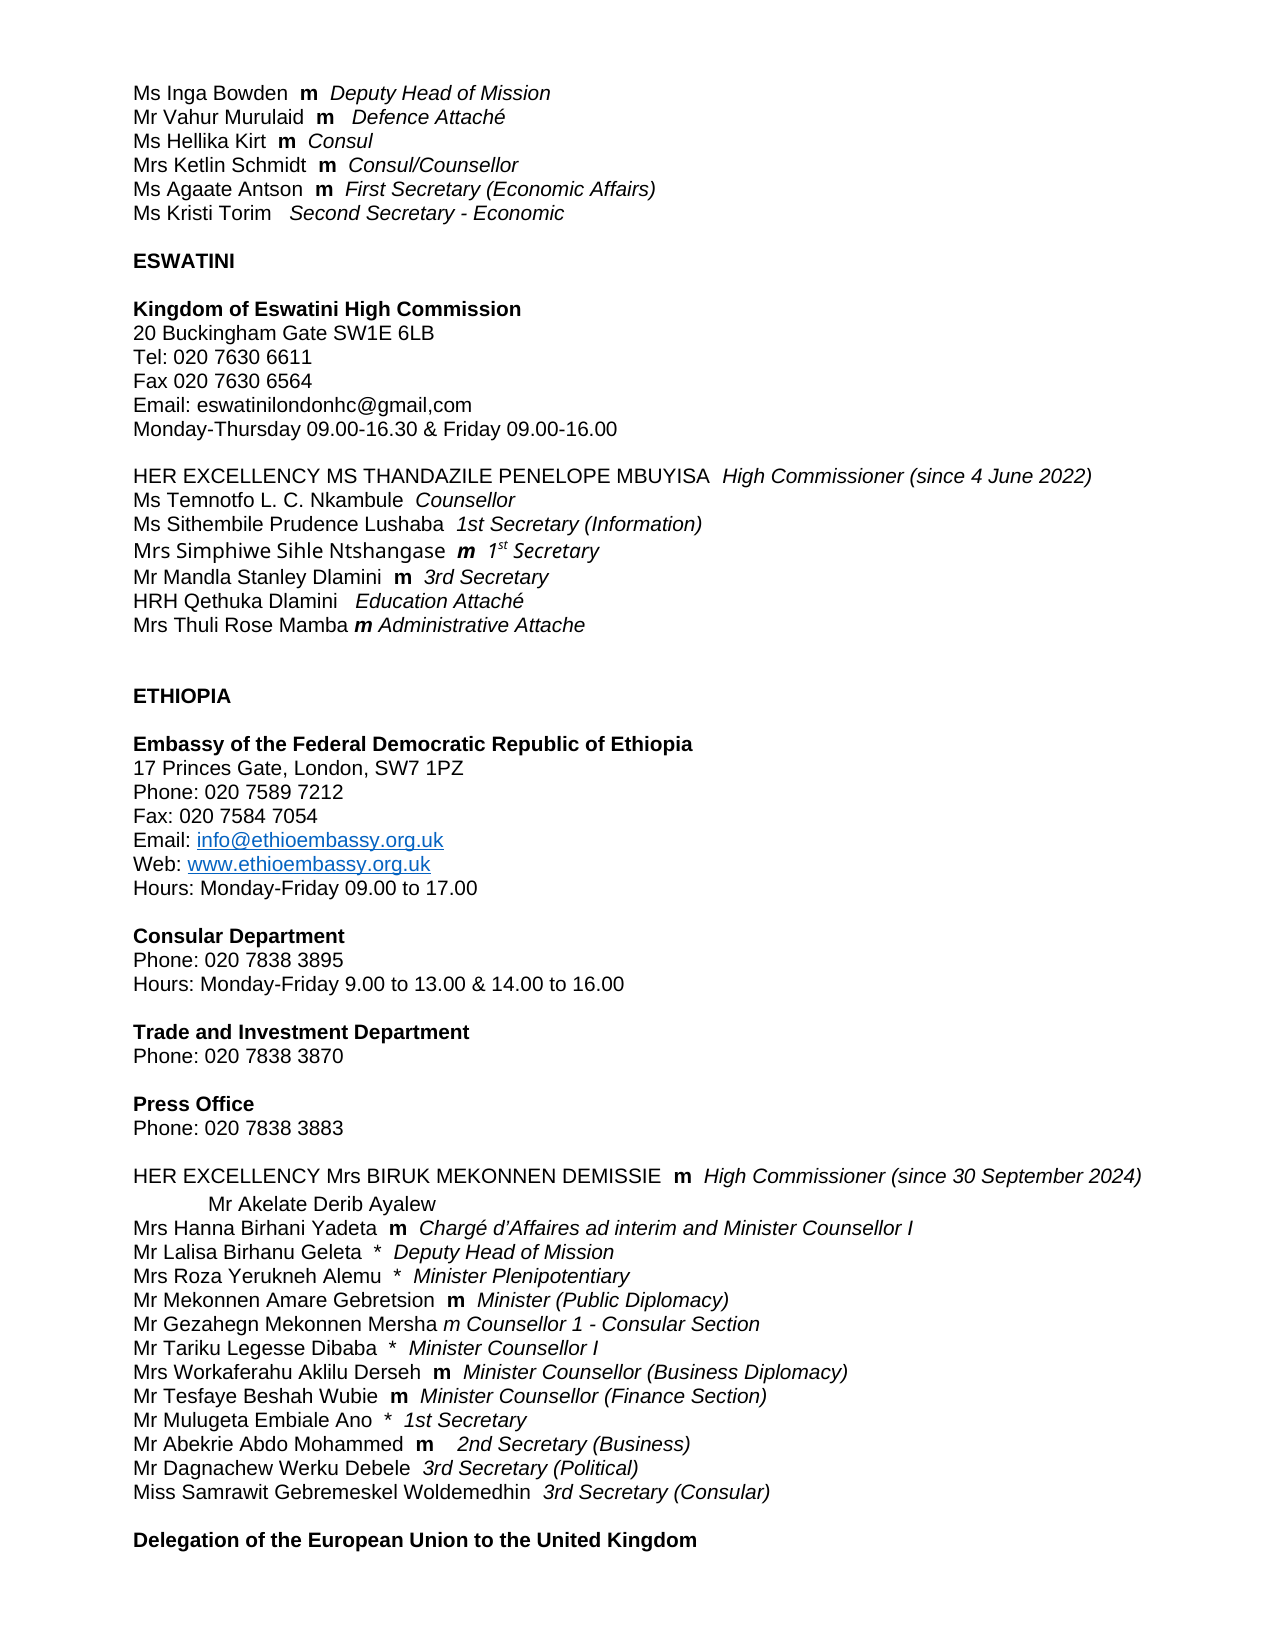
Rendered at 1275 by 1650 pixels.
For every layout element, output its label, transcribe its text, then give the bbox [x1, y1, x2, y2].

text Mr Mekonnen Amare Gebretsion m Minister (Public Diplomacy) [133, 1288, 1181, 1312]
text Ms Kristi Torim Second Secretary - Economic [133, 201, 1181, 225]
text Mrs Simphiwe Sihle Ntshangase m 1st Secretary [133, 536, 1181, 564]
text Ms Hellika Kirt m Consul [133, 129, 1181, 153]
text Ms Inga Bowden m Deputy Head of Mission [133, 81, 1181, 105]
text Mrs Workaferahu Aklilu Derseh m Minister Counsellor (Business Diplomacy) [133, 1360, 1181, 1384]
subtitle Kingdom of Eswatini High Commission [133, 297, 1181, 321]
text Phone: 020 7838 3870 [133, 1044, 1181, 1068]
text Fax: 020 7584 7054 [133, 804, 1181, 828]
text Phone: 020 7838 3895 [133, 948, 1181, 972]
text HER EXCELLENCY Mrs BIRUK MEKONNEN DEMISSIE m High Commissioner (since 30 September 2024) [133, 1163, 1181, 1187]
text Mr Vahur Murulaid m Defence Attaché [133, 105, 1181, 129]
text Ms Sithembile Prudence Lushaba 1st Secretary (Information) [133, 512, 1181, 536]
text Miss Samrawit Gebremeskel Woldemedhin 3rd Secretary (Consular) [133, 1480, 1181, 1504]
text Tel: 020 7630 6611 [133, 344, 1181, 368]
text Mr Abekrie Abdo Mohammed m 2nd Secretary (Business) [133, 1432, 1181, 1456]
text Ms Temnotfo L. C. Nkambule Counsellor [133, 488, 1181, 512]
text Ms Agaate Antson m First Secretary (Economic Affairs) [133, 177, 1181, 201]
text 17 Princes Gate, London, SW7 1PZ [133, 756, 1181, 780]
text Hours: Monday-Friday 09.00 to 17.00 [133, 876, 1181, 900]
text Mr Gezahegn Mekonnen Mersha m Counsellor 1 - Consular Section [133, 1312, 1181, 1336]
text Email: eswatinilondonhc@gmail,com [133, 392, 1181, 416]
text ETHIOPIA [133, 684, 1181, 708]
text Mr Lalisa Birhanu Geleta * Deputy Head of Mission [133, 1240, 1181, 1264]
text Mr Mandla Stanley Dlamini m 3rd Secretary [133, 564, 1181, 588]
text Mr Tariku Legesse Dibaba * Minister Counsellor I [133, 1336, 1181, 1360]
text Email: info@ethioembassy.org.uk [133, 828, 1181, 852]
text 20 Buckingham Gate SW1E 6LB [133, 321, 1181, 344]
text Phone: 020 7589 7212 [133, 780, 1181, 804]
text Mr Tesfaye Beshah Wubie m Minister Counsellor (Finance Section) [133, 1384, 1181, 1408]
text HER EXCELLENCY MS THANDAZILE PENELOPE MBUYISA High Commissioner (since 4 June 2022) [133, 464, 1181, 488]
text Delegation of the European Union to the United Kingdom [133, 1528, 1181, 1552]
text Hours: Monday-Friday 9.00 to 13.00 & 14.00 to 16.00 [133, 972, 1181, 996]
text Fax 020 7630 6564 [133, 368, 1181, 392]
text ESWATINI [133, 249, 1181, 273]
text Mrs Hanna Birhani Yadeta m Chargé d’Affaires ad interim and Minister Counsellor I [133, 1216, 1181, 1240]
text Mrs Roza Yerukneh Alemu * Minister Plenipotentiary [133, 1264, 1181, 1288]
text Consular Department [133, 924, 1181, 948]
text Phone: 020 7838 3883 [133, 1116, 1181, 1139]
text Trade and Investment Department [133, 1020, 1181, 1044]
text Web: www.ethioembassy.org.uk [133, 852, 1181, 876]
text Mr Dagnachew Werku Debele 3rd Secretary (Political) [133, 1456, 1181, 1480]
text Mrs Thuli Rose Mamba m Administrative Attache [133, 612, 1181, 636]
text Mrs Ketlin Schmidt m Consul/Counsellor [133, 153, 1181, 177]
text Embassy of the Federal Democratic Republic of Ethiopia [133, 732, 1181, 756]
text Mr Mulugeta Embiale Ano * 1st Secretary [133, 1408, 1181, 1432]
text HRH Qethuka Dlamini Education Attaché [133, 588, 1181, 612]
text Monday-Thursday 09.00-16.30 & Friday 09.00-16.00 [133, 416, 1181, 440]
text Press Office [133, 1092, 1181, 1116]
text Mr Akelate Derib Ayalew [133, 1187, 1181, 1216]
